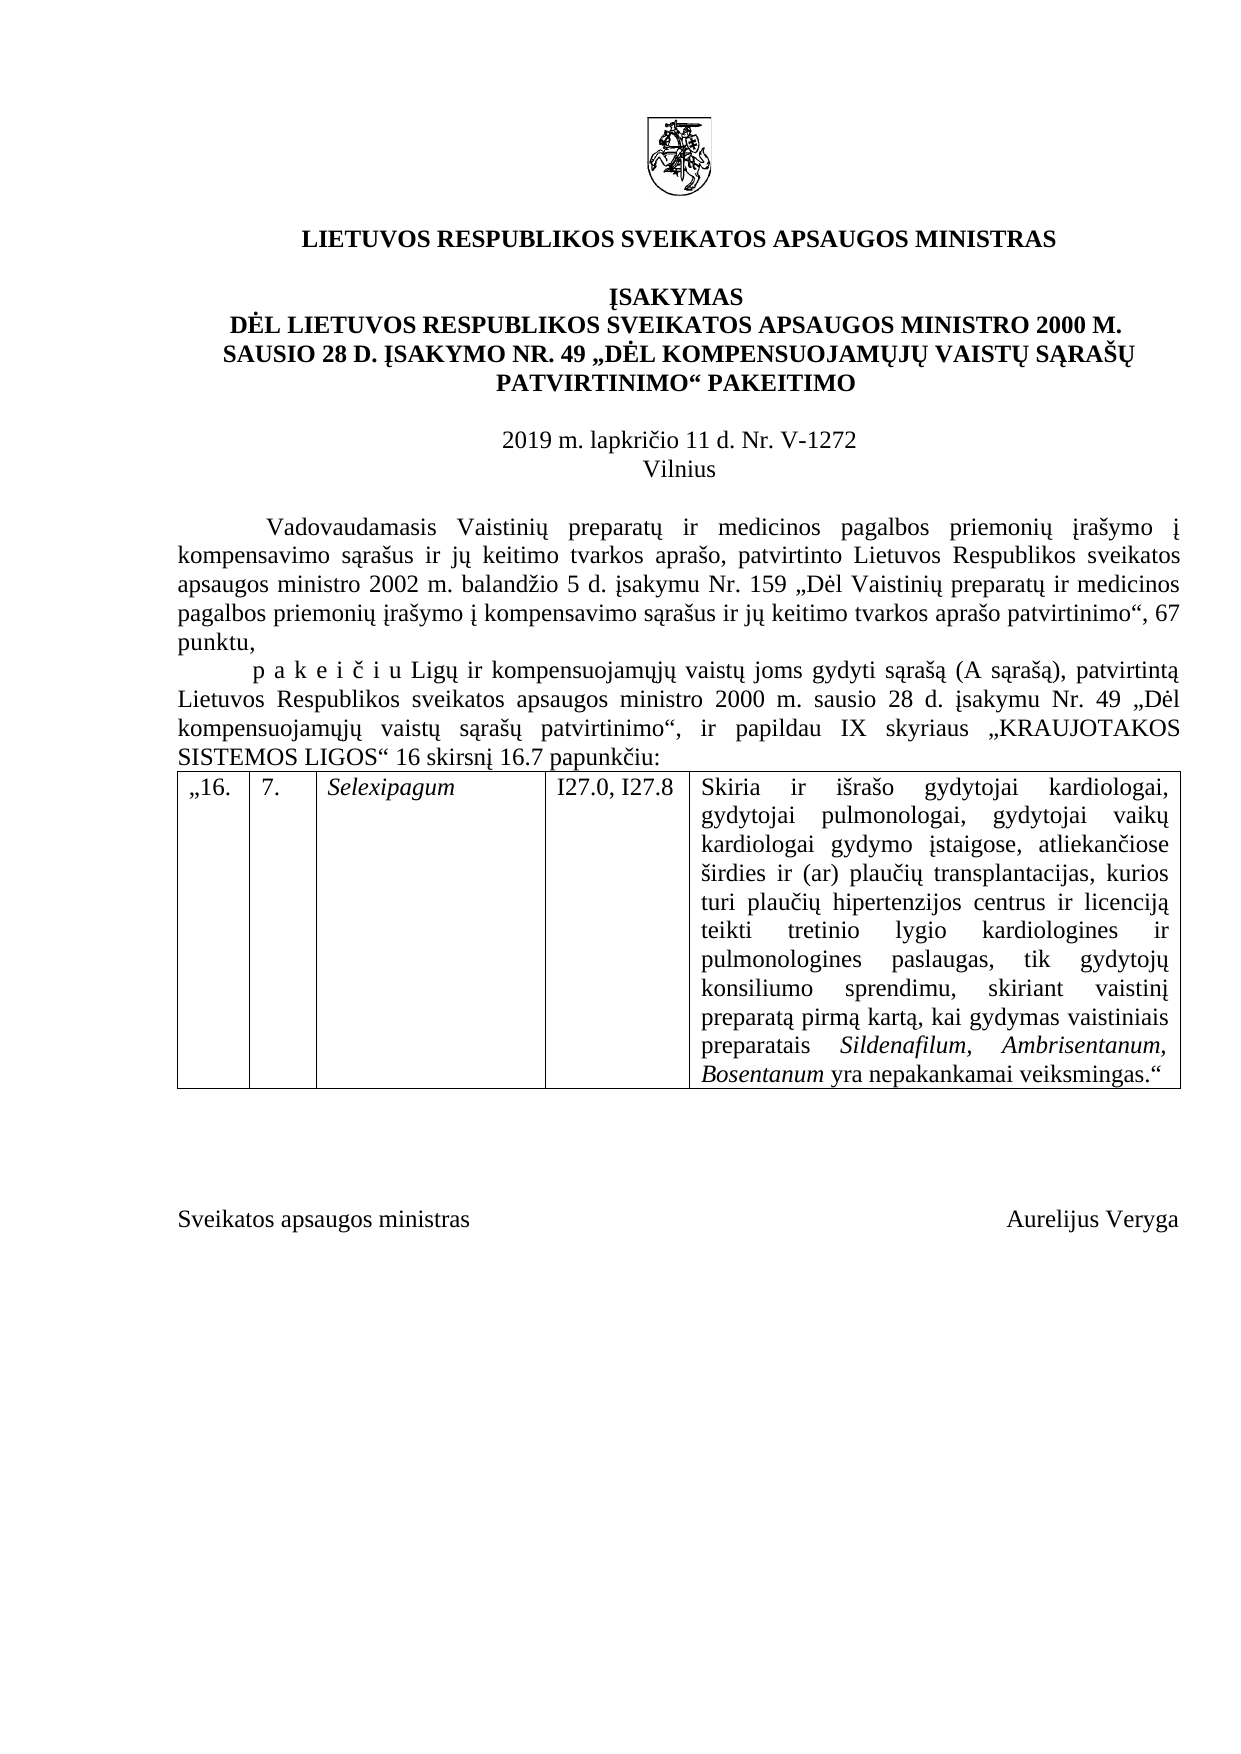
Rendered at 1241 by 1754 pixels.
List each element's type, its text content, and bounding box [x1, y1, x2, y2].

text SAUSIO 28 D. ĮSAKYMO NR. 49 „DĖL KOMPENSUOJAMŲJŲ VAISTŲ SĄRAŠŲ PATVIRTINIMO“ PAKEITIMO [177, 339, 1181, 397]
table_header „16. [178, 772, 249, 1088]
table_header I27.0, I27.8 [546, 772, 689, 1088]
table_header Selexipagum [317, 772, 545, 1088]
text Sveikatos apsaugos ministras Aurelijus Veryga [177, 1204, 1181, 1233]
table_header Skiria ir išrašo gydytojai kardiologai, gydytojai pulmonologai, gydytojai vaikų kardiologai gydymo įstaigose, atliekančiose širdies ir (ar) plaučių transplantacijas, kurios turi plaučių hipertenzijos centrus ir licenciją teikti tretinio lygio kardiologines ir pulmonologines paslaugas, tik gydytojų konsiliumo sprendimu, skiriant vaistinį preparatą pirmą kartą, kai gydymas vaistiniais preparatais Sildenafilum, Ambrisentanum, Bosentanum yra nepakankamai veiksmingas.“ [690, 772, 1180, 1088]
text ĮSAKYMAS [177, 282, 1181, 311]
text Vilnius [177, 454, 1181, 483]
text Vadovaudamasis Vaistinių preparatų ir medicinos pagalbos priemonių įrašymo į kompensavimo sąrašus ir jų keitimo tvarkos aprašo, patvirtinto Lietuvos Respublikos sveikatos apsaugos ministro 2002 m. balandžio 5 d. įsakymu Nr. 159 „Dėl Vaistinių preparatų ir medicinos pagalbos priemonių įrašymo į kompensavimo sąrašus ir jų keitimo tvarkos aprašo patvirtinimo“, 67 punktu, [177, 512, 1181, 656]
text p a k e i č i u Ligų ir kompensuojamųjų vaistų joms gydyti sąrašą (A sąrašą), patvirtintą Lietuvos Respublikos sveikatos apsaugos ministro 2000 m. sausio 28 d. įsakymu Nr. 49 „Dėl kompensuojamųjų vaistų sąrašų patvirtinimo“, ir papildau IX skyriaus „KRAUJOTAKOS SISTEMOS LIGOS“ 16 skirsnį 16.7 papunkčiu: [177, 656, 1181, 771]
table_header 7. [250, 772, 316, 1088]
text LIETUVOS RESPUBLIKOS SVEIKATOS APSAUGOS MINISTRAS [177, 224, 1181, 253]
text DĖL LIETUVOS RESPUBLIKOS SVEIKATOS APSAUGOS MINISTRO 2000 M. [177, 311, 1181, 339]
text 2019 m. lapkričio 11 d. Nr. V-1272 [177, 426, 1181, 454]
